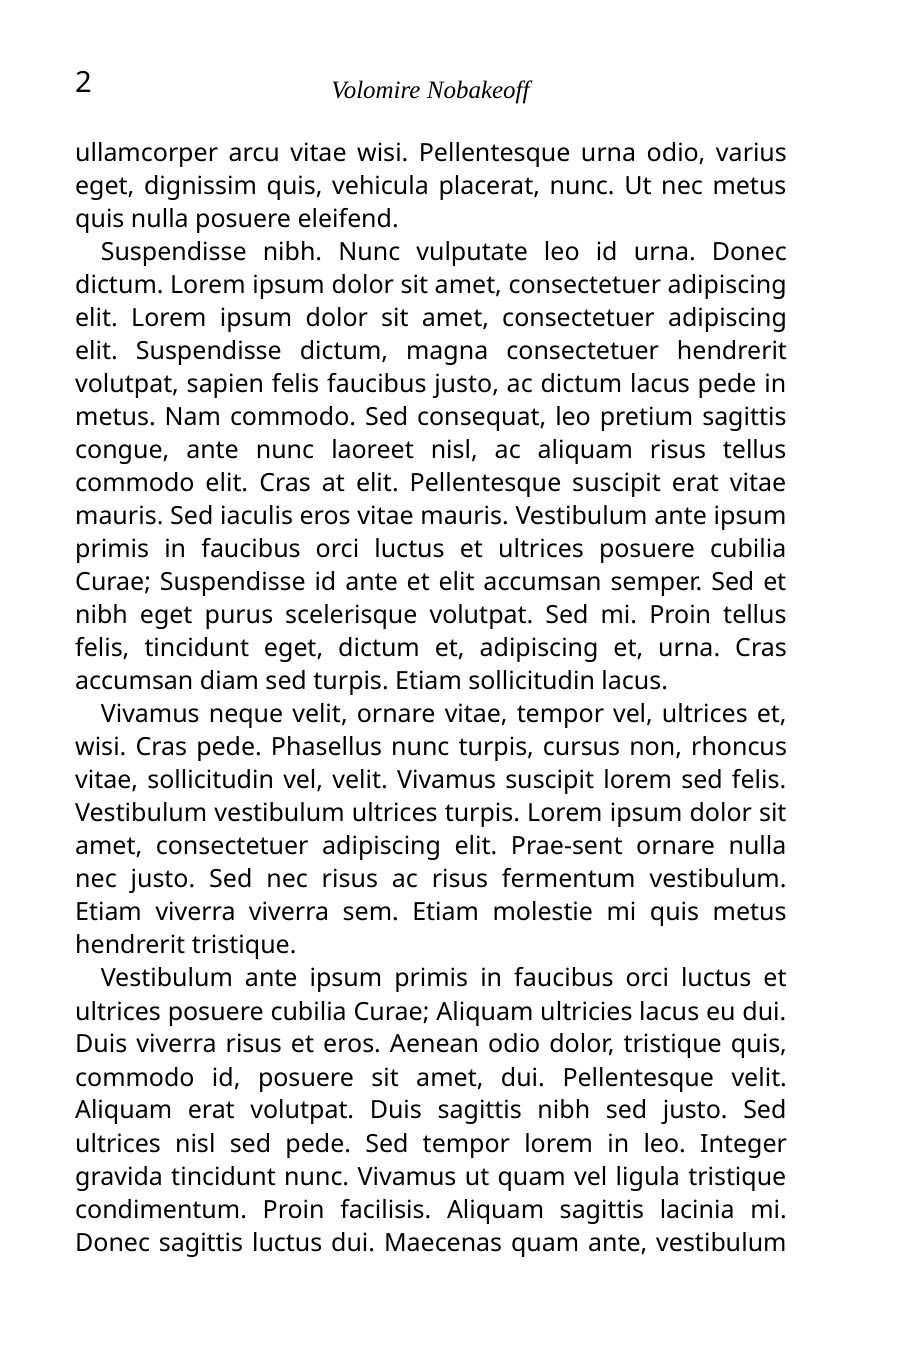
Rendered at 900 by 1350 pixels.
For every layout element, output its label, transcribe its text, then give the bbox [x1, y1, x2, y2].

text Vestibulum ante ipsum primis in faucibus orci luctus et ultrices posuere cubilia Curae; Aliquam ultricies lacus eu dui. Duis viverra risus et eros. Aenean odio dolor, tristique quis, commodo id, posuere sit amet, dui. Pellentesque velit. Aliquam erat volutpat. Duis sagittis nibh sed justo. Sed ultrices nisl sed pede. Sed tempor lorem in leo. Integer gravida tincidunt nunc. Vivamus ut quam vel ligula tristique condimentum. Proin facilisis. Aliquam sagittis lacinia mi. Donec sagittis luctus dui. Maecenas quam ante, vestibulum [75, 961, 787, 1258]
text ullamcorper arcu vitae wisi. Pellentesque urna odio, varius eget, dignissim quis, vehicula placerat, nunc. Ut nec metus quis nulla posuere eleifend. [75, 135, 787, 234]
text Suspendisse nibh. Nunc vulputate leo id urna. Donec dictum. Lorem ipsum dolor sit amet, consectetuer adipiscing elit. Lorem ipsum dolor sit amet, consectetuer adipiscing elit. Suspendisse dictum, magna consectetuer hendrerit volutpat, sapien felis faucibus justo, ac dictum lacus pede in metus. Nam commodo. Sed consequat, leo pretium sagittis congue, ante nunc laoreet nisl, ac aliquam risus tellus commodo elit. Cras at elit. Pellentesque suscipit erat vitae mauris. Sed iaculis eros vitae mauris. Vestibulum ante ipsum primis in faucibus orci luctus et ultrices posuere cubilia Curae; Suspendisse id ante et elit accumsan semper. Sed et nibh eget purus scelerisque volutpat. Sed mi. Proin tellus felis, tincidunt eget, dictum et, adipiscing et, urna. Cras accumsan diam sed turpis. Etiam sollicitudin lacus. [75, 234, 787, 696]
text Vivamus neque velit, ornare vitae, tempor vel, ultrices et, wisi. Cras pede. Phasellus nunc turpis, cursus non, rhoncus vitae, sollicitudin vel, velit. Vivamus suscipit lorem sed felis. Vestibulum vestibulum ultrices turpis. Lorem ipsum dolor sit amet, consectetuer adipiscing elit. Prae-sent ornare nulla nec justo. Sed nec risus ac risus fermentum vestibulum. Etiam viverra viverra sem. Etiam molestie mi quis metus hendrerit tristique. [75, 696, 787, 961]
